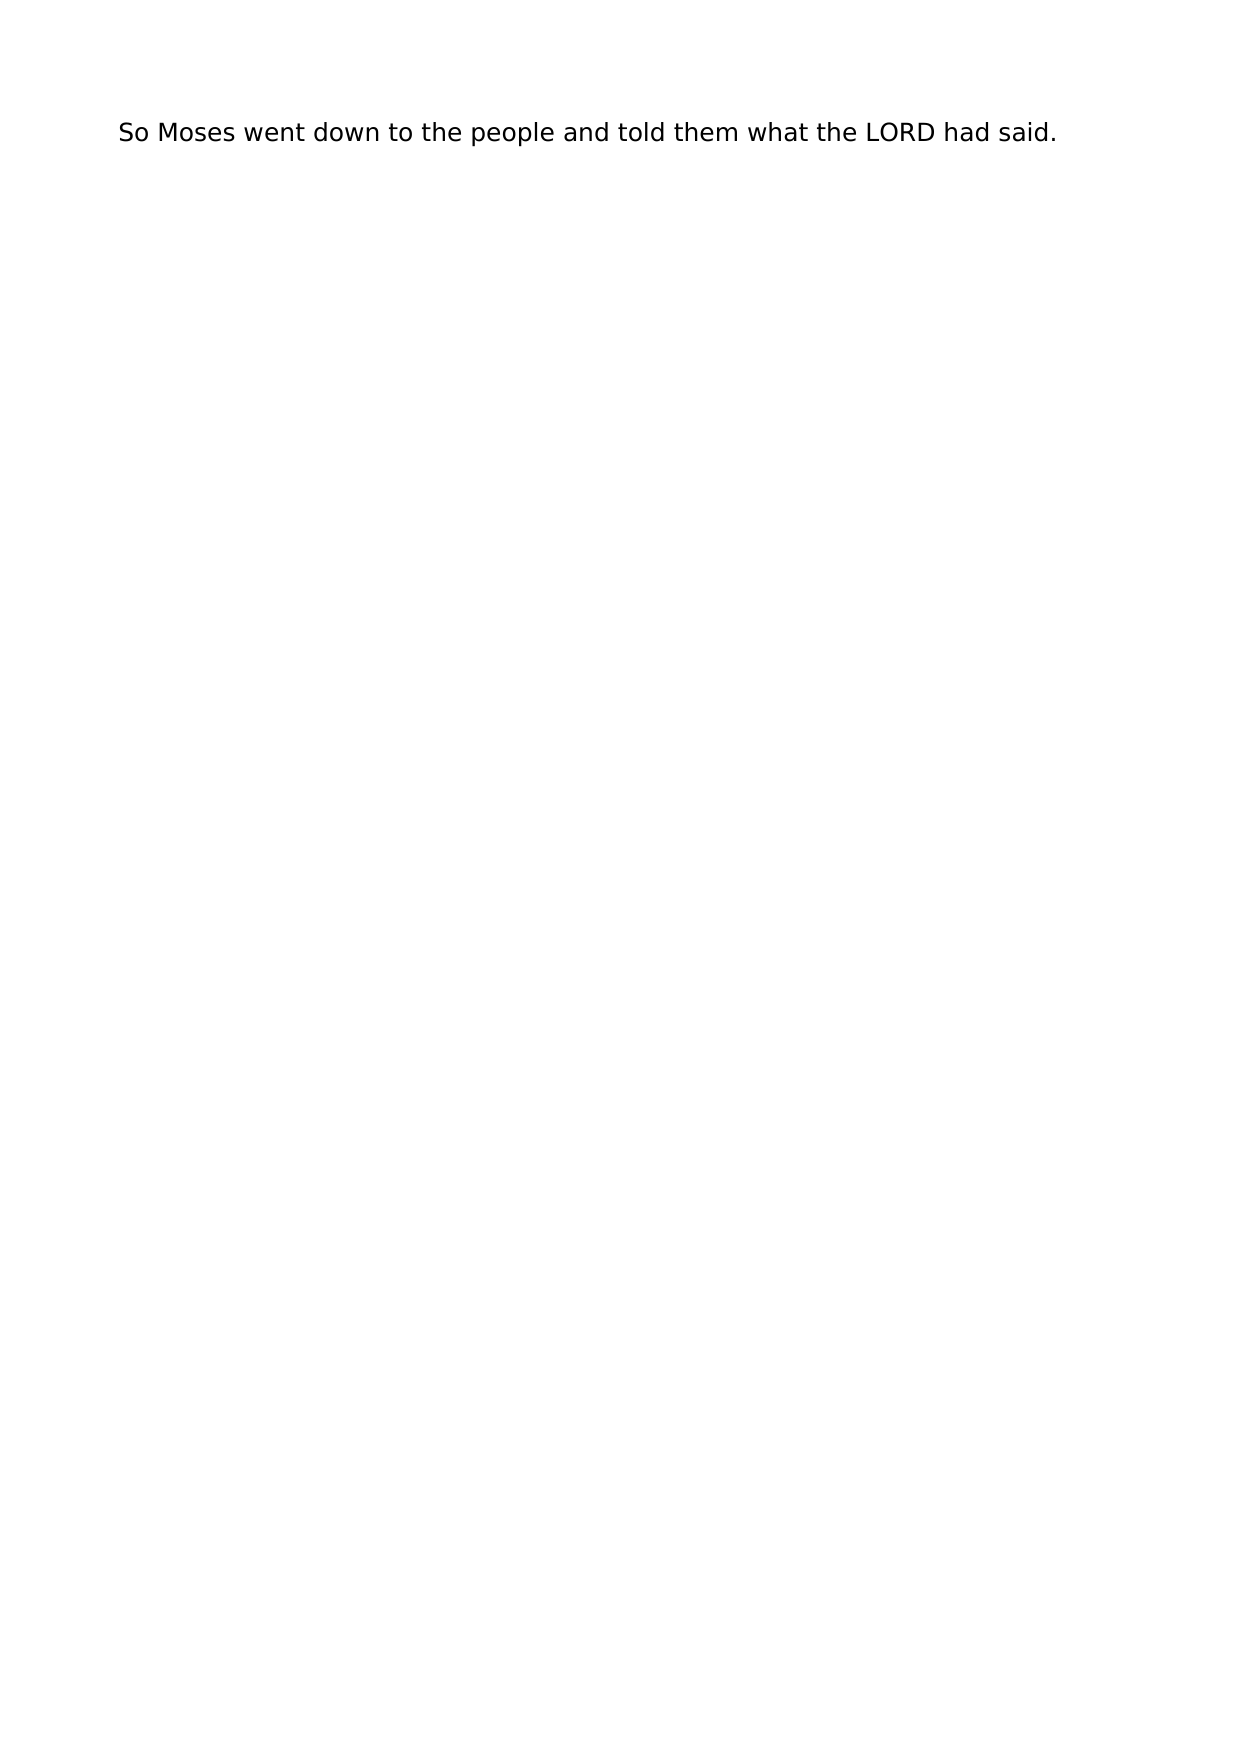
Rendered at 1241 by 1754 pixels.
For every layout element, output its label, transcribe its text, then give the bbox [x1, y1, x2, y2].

text So Moses went down to the people and told them what the LORD had said. [118, 118, 1122, 147]
